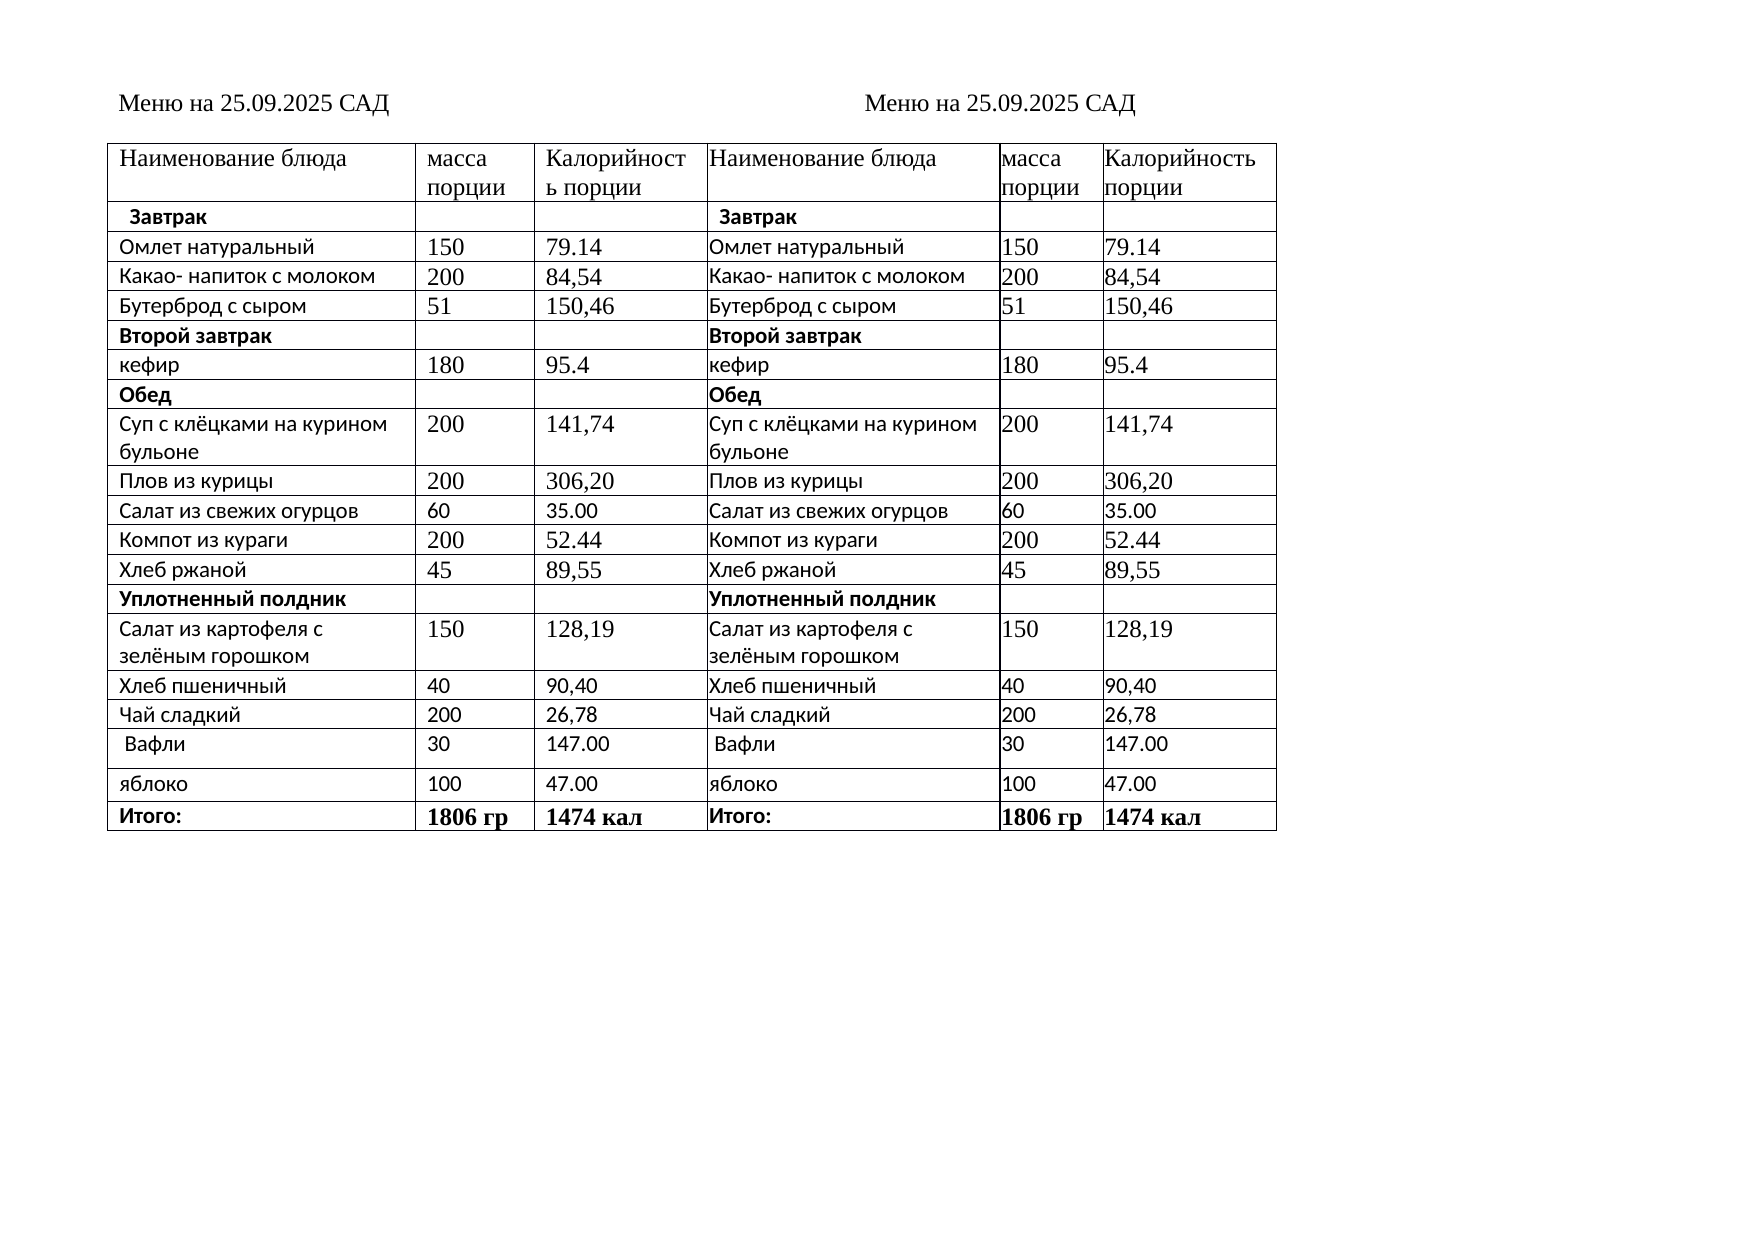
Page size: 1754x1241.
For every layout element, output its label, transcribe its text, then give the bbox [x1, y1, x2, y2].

table_cell [1104, 585, 1276, 613]
table_cell Уплотненный полдник [708, 585, 999, 613]
table_cell Вафли [708, 729, 999, 768]
table_cell 147.00 [1104, 729, 1276, 768]
table_cell 45 [416, 555, 534, 583]
table_cell 141,74 [535, 409, 707, 465]
table_cell кефир [708, 350, 999, 379]
table_cell [416, 585, 534, 613]
table_cell кефир [108, 350, 415, 379]
table_cell 150 [1001, 614, 1103, 670]
table_cell Плов из курицы [708, 466, 999, 495]
table_cell 26,78 [535, 700, 707, 728]
table_cell 100 [1001, 769, 1103, 801]
table_cell Обед [108, 380, 415, 408]
table_cell 90,40 [535, 671, 707, 699]
table_cell [1001, 585, 1103, 613]
table_cell [1001, 321, 1103, 349]
table_cell 306,20 [535, 466, 707, 495]
table_header Калорийность порции [1104, 144, 1276, 201]
table_cell 84,54 [535, 262, 707, 290]
table_cell 128,19 [1104, 614, 1276, 670]
table_cell Завтрак [708, 202, 999, 231]
table_cell Второй завтрак [708, 321, 999, 349]
table_cell Салат из картофеля с зелёным горошком [108, 614, 415, 670]
table_cell 30 [416, 729, 534, 768]
table_cell 100 [416, 769, 534, 801]
table_cell 150 [416, 232, 534, 261]
table_cell Хлеб ржаной [708, 555, 999, 583]
table_cell 60 [1001, 496, 1103, 524]
table_cell 150 [1001, 232, 1103, 261]
table_cell 200 [416, 700, 534, 728]
table_cell 200 [416, 409, 534, 465]
table_cell 95.4 [535, 350, 707, 379]
table_cell [416, 380, 534, 408]
table_cell 1806 гр [1001, 802, 1103, 830]
table_cell 141,74 [1104, 409, 1276, 465]
table_cell 30 [1001, 729, 1103, 768]
table_cell 128,19 [535, 614, 707, 670]
table_cell 95.4 [1104, 350, 1276, 379]
table_cell Какао- напиток с молоком [108, 262, 415, 290]
table_cell 40 [1001, 671, 1103, 699]
table_cell Салат из свежих огурцов [708, 496, 999, 524]
table_cell Салат из свежих огурцов [108, 496, 415, 524]
table_cell Итого: [108, 802, 415, 830]
table_cell 40 [416, 671, 534, 699]
table_cell 1806 гр [416, 802, 534, 830]
table_cell [1001, 202, 1103, 231]
table_cell 200 [416, 466, 534, 495]
table_cell Омлет натуральный [108, 232, 415, 261]
table_cell Обед [708, 380, 999, 408]
table_cell Плов из курицы [108, 466, 415, 495]
table_cell 150 [416, 614, 534, 670]
table_cell 35.00 [1104, 496, 1276, 524]
table_cell [535, 202, 707, 231]
table_cell Хлеб ржаной [108, 555, 415, 583]
table_header Калорийность порции [535, 144, 707, 201]
table_cell 79.14 [535, 232, 707, 261]
table_cell [1104, 202, 1276, 231]
table_cell Второй завтрак [108, 321, 415, 349]
table_cell яблоко [108, 769, 415, 801]
table_cell 1474 кал [1104, 802, 1276, 830]
table_cell Компот из кураги [708, 525, 999, 554]
table_cell 200 [416, 262, 534, 290]
table_cell Бутерброд с сыром [708, 291, 999, 320]
table_cell 147.00 [535, 729, 707, 768]
table_cell 47.00 [535, 769, 707, 801]
table_cell Какао- напиток с молоком [708, 262, 999, 290]
table_cell [416, 321, 534, 349]
table_cell [1001, 380, 1103, 408]
table_cell 180 [1001, 350, 1103, 379]
table_cell 60 [416, 496, 534, 524]
table_cell 26,78 [1104, 700, 1276, 728]
table_cell 51 [416, 291, 534, 320]
table_cell 52.44 [535, 525, 707, 554]
table_cell Бутерброд с сыром [108, 291, 415, 320]
table_cell 200 [1001, 409, 1103, 465]
table_cell 89,55 [1104, 555, 1276, 583]
table_cell [535, 321, 707, 349]
table_header Наименование блюда [108, 144, 415, 201]
table_cell 84,54 [1104, 262, 1276, 290]
table_header Наименование блюда [708, 144, 999, 201]
table_cell Чай сладкий [108, 700, 415, 728]
table_cell Завтрак [108, 202, 415, 231]
table_cell [1104, 321, 1276, 349]
table_cell Омлет натуральный [708, 232, 999, 261]
table_cell 306,20 [1104, 466, 1276, 495]
table_cell 1474 кал [535, 802, 707, 830]
table_cell Суп с клёцками на курином бульоне [108, 409, 415, 465]
table_cell Хлеб пшеничный [708, 671, 999, 699]
table_header масса порции [416, 144, 534, 201]
table_cell 89,55 [535, 555, 707, 583]
table_cell 35.00 [535, 496, 707, 524]
table_cell Суп с клёцками на курином бульоне [708, 409, 999, 465]
table_cell 52.44 [1104, 525, 1276, 554]
table_cell [416, 202, 534, 231]
table_cell 79.14 [1104, 232, 1276, 261]
table_cell Компот из кураги [108, 525, 415, 554]
table_cell Вафли [108, 729, 415, 768]
table_cell 47.00 [1104, 769, 1276, 801]
table_header масса порции [1001, 144, 1103, 201]
table_cell 51 [1001, 291, 1103, 320]
table_cell 200 [1001, 525, 1103, 554]
table_cell яблоко [708, 769, 999, 801]
text Меню на 25.09.2025 САД Меню на 25.09.2025 САД [118, 88, 1636, 117]
table_cell 200 [1001, 466, 1103, 495]
table_cell 200 [1001, 700, 1103, 728]
table_cell [535, 585, 707, 613]
table_cell 90,40 [1104, 671, 1276, 699]
table_cell 180 [416, 350, 534, 379]
table_cell Чай сладкий [708, 700, 999, 728]
table_cell 150,46 [535, 291, 707, 320]
table_cell Хлеб пшеничный [108, 671, 415, 699]
table_cell 200 [1001, 262, 1103, 290]
table_cell 150,46 [1104, 291, 1276, 320]
table_cell Уплотненный полдник [108, 585, 415, 613]
table_cell [1104, 380, 1276, 408]
table_cell Итого: [708, 802, 999, 830]
table_cell 200 [416, 525, 534, 554]
table_cell 45 [1001, 555, 1103, 583]
table_cell Салат из картофеля с зелёным горошком [708, 614, 999, 670]
table_cell [535, 380, 707, 408]
